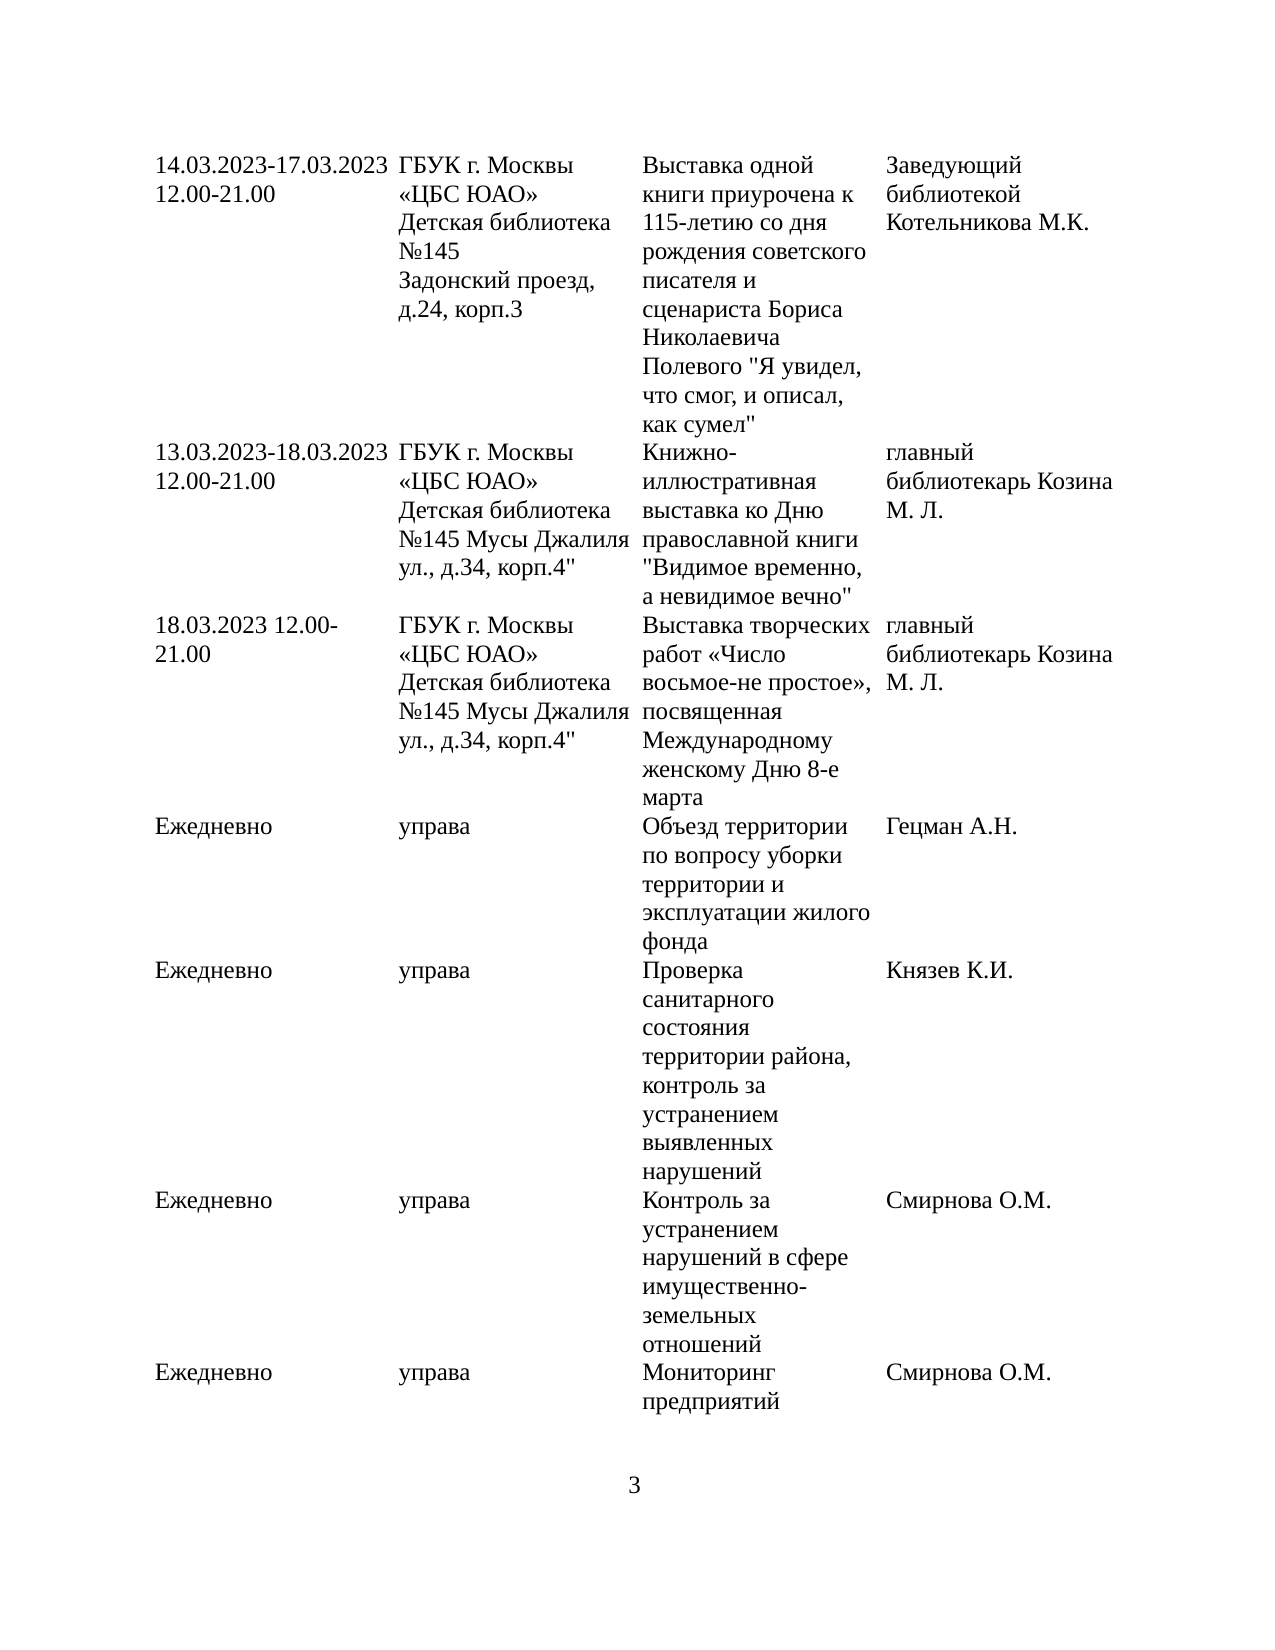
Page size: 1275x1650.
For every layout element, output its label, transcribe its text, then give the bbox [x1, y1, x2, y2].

table_cell Князев К.И. [881, 955, 1125, 1185]
table_cell Ежедневно [150, 1185, 394, 1357]
table_cell управа [394, 1358, 637, 1415]
table_cell главный библиотекарь Козина М. Л. [881, 610, 1125, 811]
table_cell Выставка творческих работ «Число восьмое-не простое», посвященная Международному женскому Дню 8-е марта [638, 610, 881, 811]
table_cell 13.03.2023-18.03.2023 12.00-21.00 [150, 438, 394, 610]
table_cell Мониторинг предприятий [638, 1358, 881, 1415]
table_cell Ежедневно [150, 1358, 394, 1415]
table_cell Проверка санитарного состояния территории района, контроль за устранением выявленных нарушений [638, 955, 881, 1185]
table_cell Ежедневно [150, 811, 394, 955]
table_cell Смирнова О.М. [881, 1358, 1125, 1415]
table_cell управа [394, 1185, 637, 1357]
table_cell Выставка одной книги приурочена к 115-летию со дня рождения советского писателя и сценариста Бориса Николаевича Полевого "Я увидел, что смог, и описал, как сумел" [638, 150, 881, 437]
table_cell 18.03.2023 12.00-21.00 [150, 610, 394, 811]
table_cell ГБУК г. Москвы «ЦБС ЮАО» Детская библиотека №145 Мусы Джалиля ул., д.34, корп.4" [394, 610, 637, 811]
table_cell Смирнова О.М. [881, 1185, 1125, 1357]
table_cell 14.03.2023-17.03.2023 12.00-21.00 [150, 150, 394, 437]
table_cell Ежедневно [150, 955, 394, 1185]
table_cell Объезд территории по вопросу уборки территории и эксплуатации жилого фонда [638, 811, 881, 955]
table_cell управа [394, 955, 637, 1185]
table_cell Книжно-иллюстративная выставка ко Дню православной книги "Видимое временно, а невидимое вечно" [638, 438, 881, 610]
table_cell управа [394, 811, 637, 955]
table_cell ГБУК г. Москвы «ЦБС ЮАО» Детская библиотека №145 Мусы Джалиля ул., д.34, корп.4" [394, 438, 637, 610]
table_cell Контроль за устранением нарушений в сфере имущественно-земельных отношений [638, 1185, 881, 1357]
table_cell Заведующий библиотекой Котельникова М.К. [881, 150, 1125, 437]
table_cell Гецман А.Н. [881, 811, 1125, 955]
table_cell ГБУК г. Москвы «ЦБС ЮАО» Детская библиотека №145 Задонский проезд, д.24, корп.3 [394, 150, 637, 437]
table_cell главный библиотекарь Козина М. Л. [881, 438, 1125, 610]
